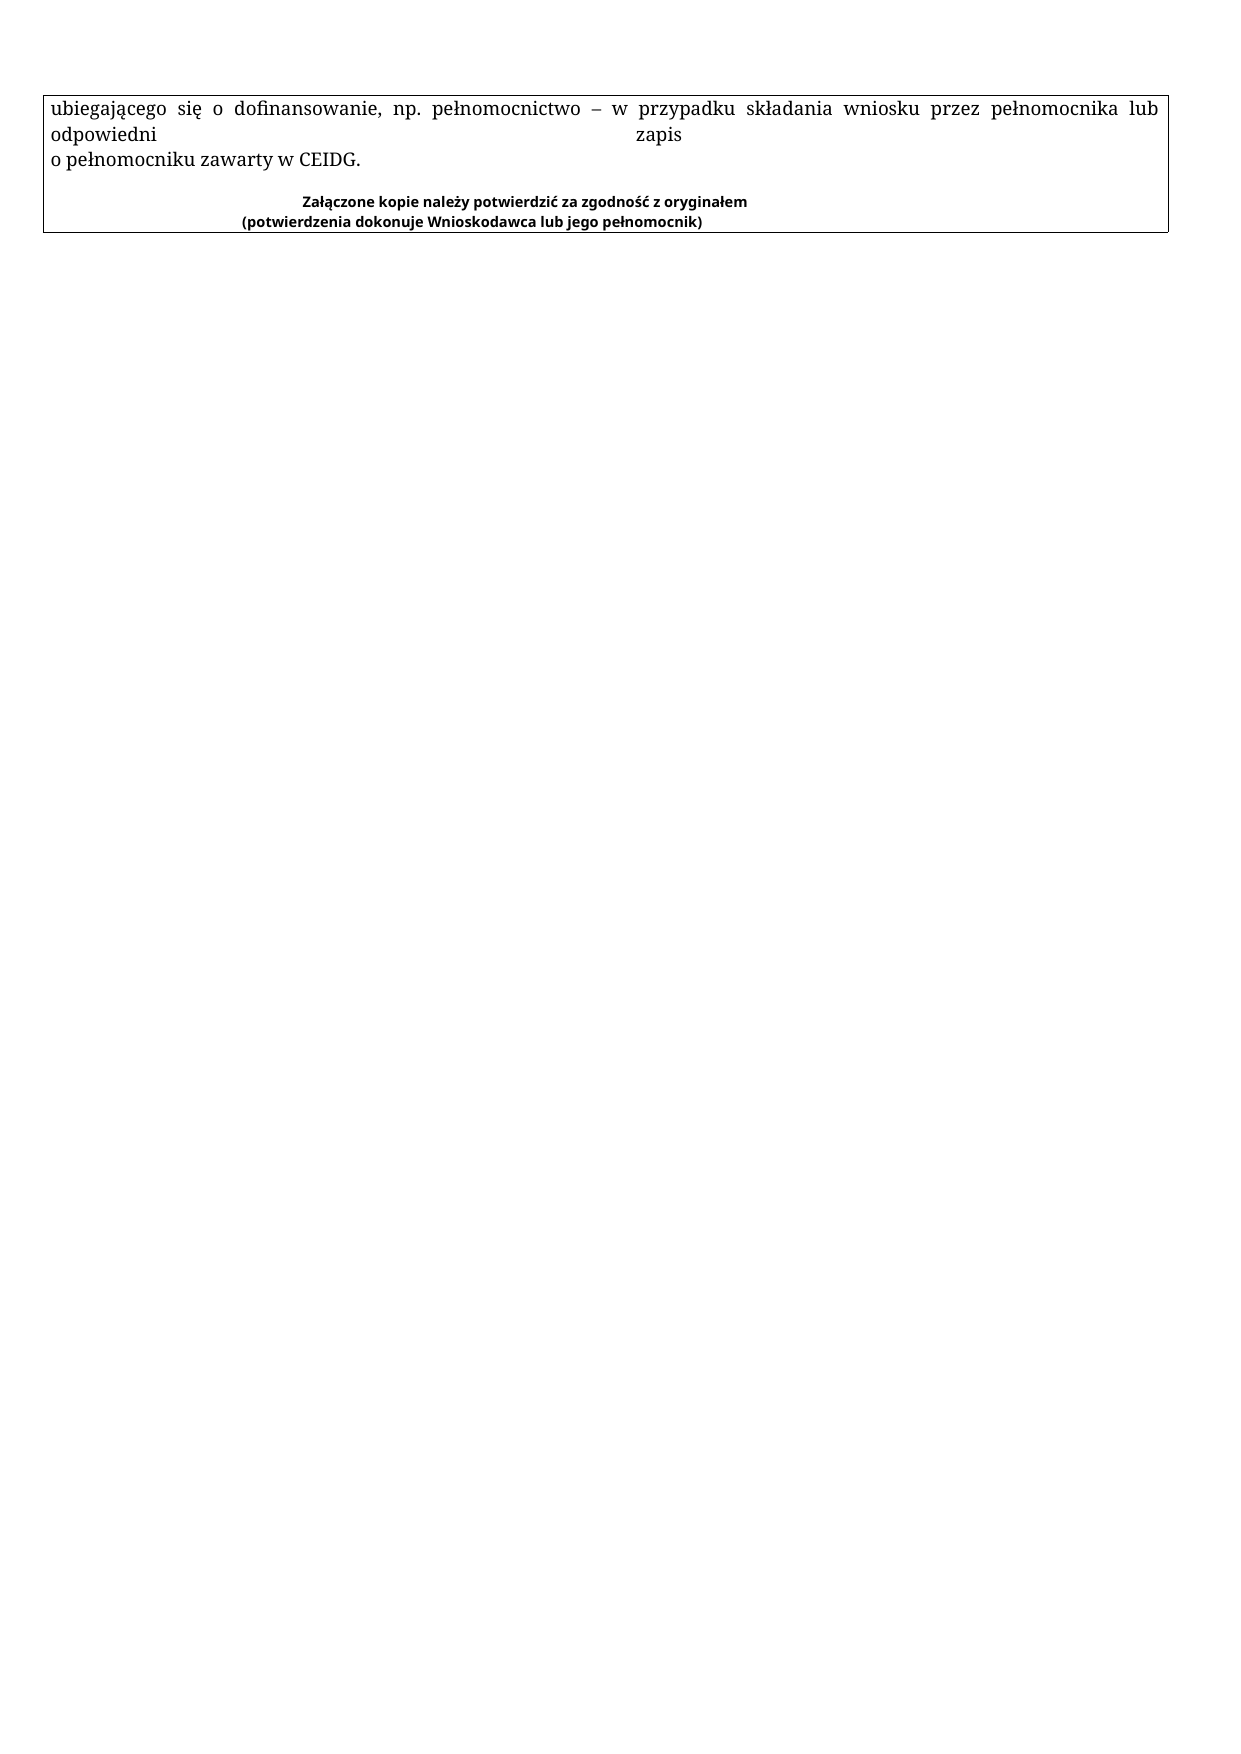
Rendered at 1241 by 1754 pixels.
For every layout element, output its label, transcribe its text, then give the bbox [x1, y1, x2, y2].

table_cell ubiegającego się o dofinansowanie, np. pełnomocnictwo – w przypadku składania wniosku przez pełnomocnika lub odpowiedni zapis o pełnomocniku zawarty w CEIDG. Załączone kopie należy potwierdzić za zgodność z oryginałem (potwierdzenia dokonuje Wnioskodawca lub jego pełnomocnik) [44, 96, 1168, 232]
